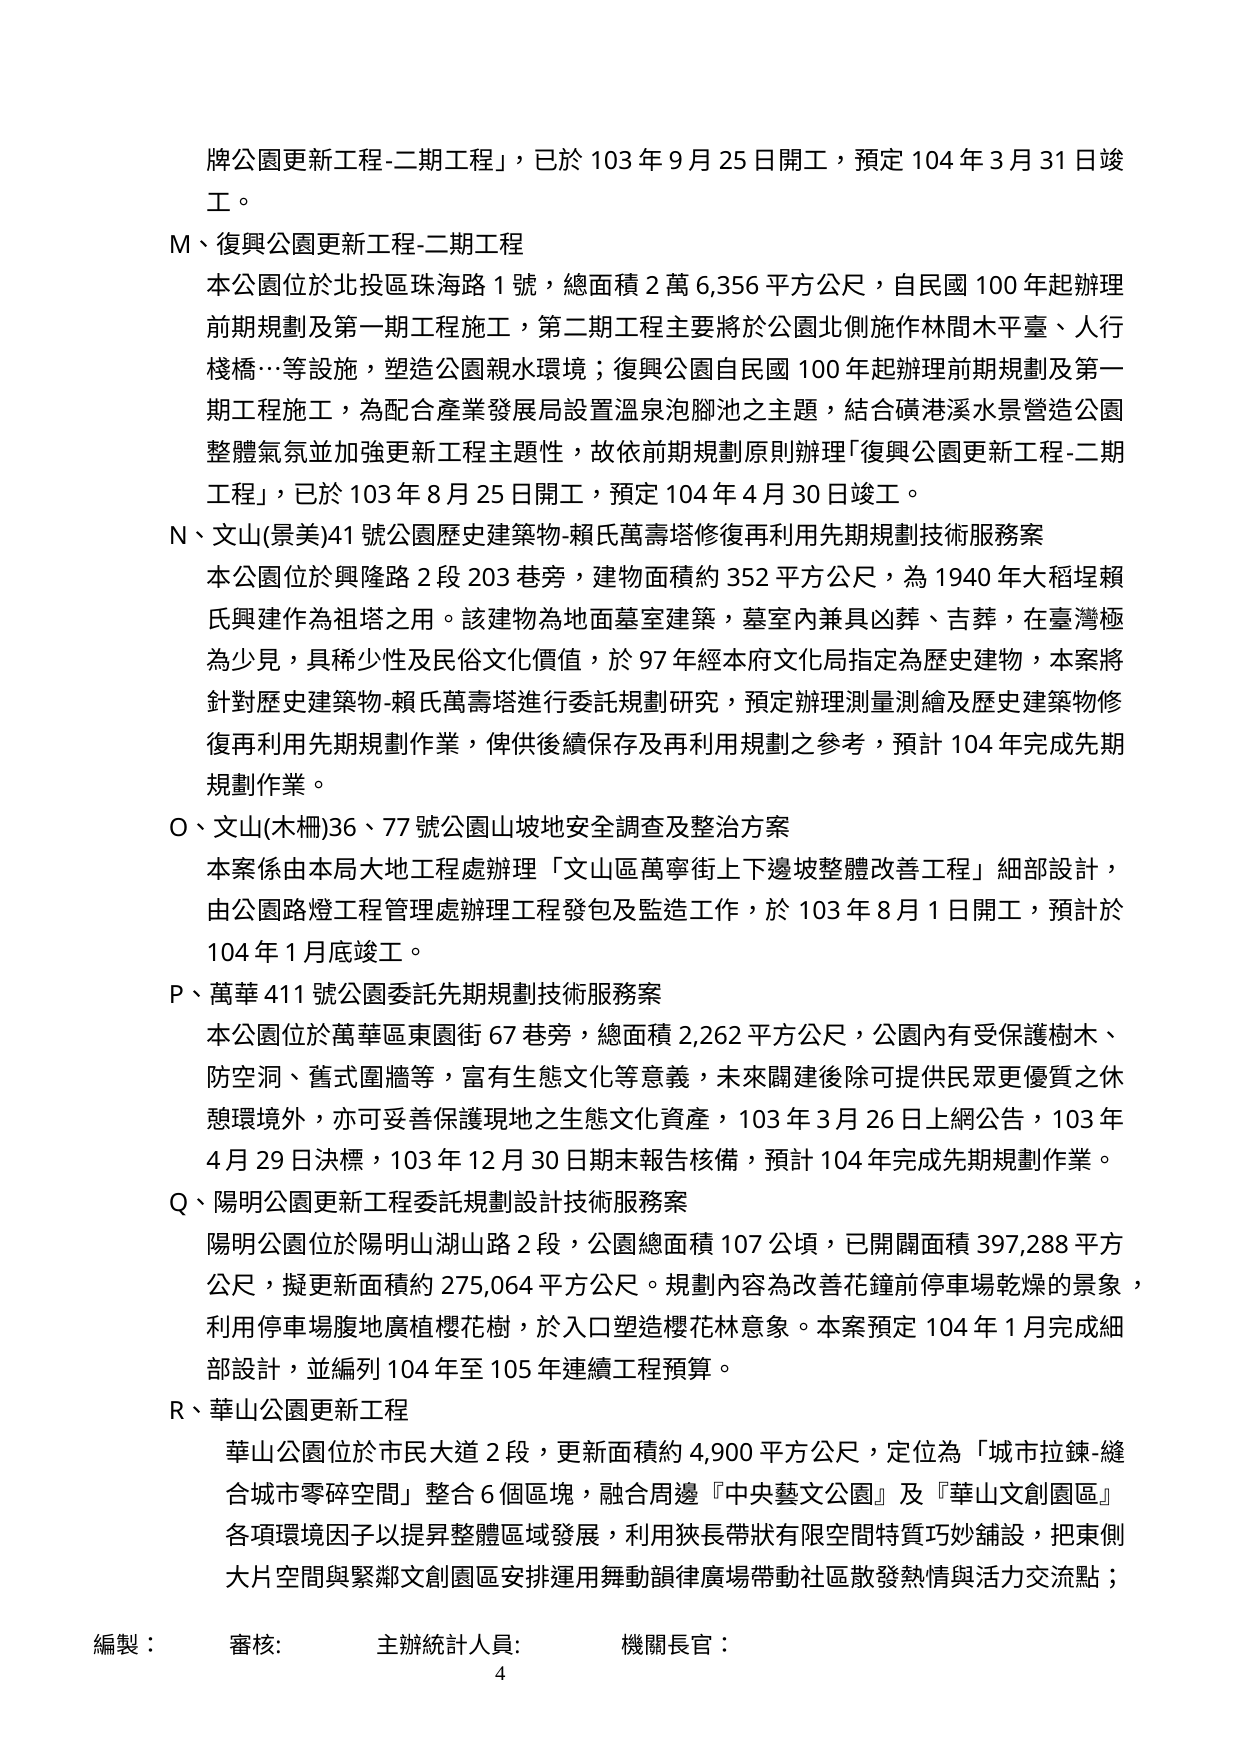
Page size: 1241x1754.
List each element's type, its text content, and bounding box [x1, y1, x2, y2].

text 本公園位於北投區珠海路1號，總面積2萬6,356平方公尺，自民國100年起辦理前期規劃及第一期工程施工，第二期工程主要將於公園北側施作林間木平臺、人行棧橋…等設施，塑造公園親水環境；復興公園自民國100年起辦理前期規劃及第一期工程施工，為配合產業發展局設置溫泉泡腳池之主題，結合磺港溪水景營造公園整體氣氛並加強更新工程主題性，故依前期規劃原則辦理｢復興公園更新工程-二期工程｣，已於103年8月25日開工，預定104年4月30日竣工。 [206, 261, 1125, 511]
text 本公園位於興隆路2段203巷旁，建物面積約352平方公尺，為1940年大稻埕賴氏興建作為祖塔之用。該建物為地面墓室建築，墓室內兼具凶葬、吉葬，在臺灣極為少見，具稀少性及民俗文化價值，於97年經本府文化局指定為歷史建物，本案將針對歷史建築物-賴氏萬壽塔進行委託規劃研究，預定辦理測量測繪及歷史建築物修復再利用先期規劃作業，俾供後續保存及再利用規劃之參考，預計104年完成先期規劃作業。 [206, 553, 1125, 803]
text R、華山公園更新工程 華山公園位於市民大道2段，更新面積約4,900平方公尺，定位為「城市拉鍊-縫合城市零碎空間」整合6個區塊，融合周邊『中央藝文公園』及『華山文創園區』各項環境因子以提昇整體區域發展，利用狹長帶狀有限空間特質巧妙舖設，把東側大片空間與緊鄰文創園區安排運用舞動韻律廣場帶動社區散發熱情與活力交流點； [169, 1386, 1125, 1595]
text 牌公園更新工程-二期工程｣，已於103年9月25日開工，預定104年3月31日竣工。 [206, 136, 1125, 220]
text 本案係由本局大地工程處辦理「文山區萬寧街上下邊坡整體改善工程」細部設計，由公園路燈工程管理處辦理工程發包及監造工作，於103年8月1日開工，預計於104年1月底竣工。 [206, 845, 1125, 970]
text M、復興公園更新工程-二期工程 [169, 220, 1125, 261]
text O、文山(木柵)36、77號公園山坡地安全調查及整治方案 [169, 803, 1125, 845]
text P、萬華411號公園委託先期規劃技術服務案 [169, 970, 1125, 1011]
text Q、陽明公園更新工程委託規劃設計技術服務案 [169, 1178, 1125, 1220]
text 陽明公園位於陽明山湖山路2段，公園總面積107公頃，已開闢面積397,288平方公尺，擬更新面積約275,064平方公尺。規劃內容為改善花鐘前停車場乾燥的景象，利用停車場腹地廣植櫻花樹，於入口塑造櫻花林意象。本案預定104年1月完成細部設計，並編列104年至105年連續工程預算。 [206, 1220, 1125, 1386]
text N、文山(景美)41號公園歷史建築物-賴氏萬壽塔修復再利用先期規劃技術服務案 [169, 511, 1125, 553]
text 本公園位於萬華區東園街67巷旁，總面積2,262平方公尺，公園內有受保護樹木、防空洞、舊式圍牆等，富有生態文化等意義，未來闢建後除可提供民眾更優質之休憩環境外，亦可妥善保護現地之生態文化資產，103年3月26日上網公告，103年4月29日決標，103年12月30日期末報告核備，預計104年完成先期規劃作業。 [206, 1011, 1125, 1178]
